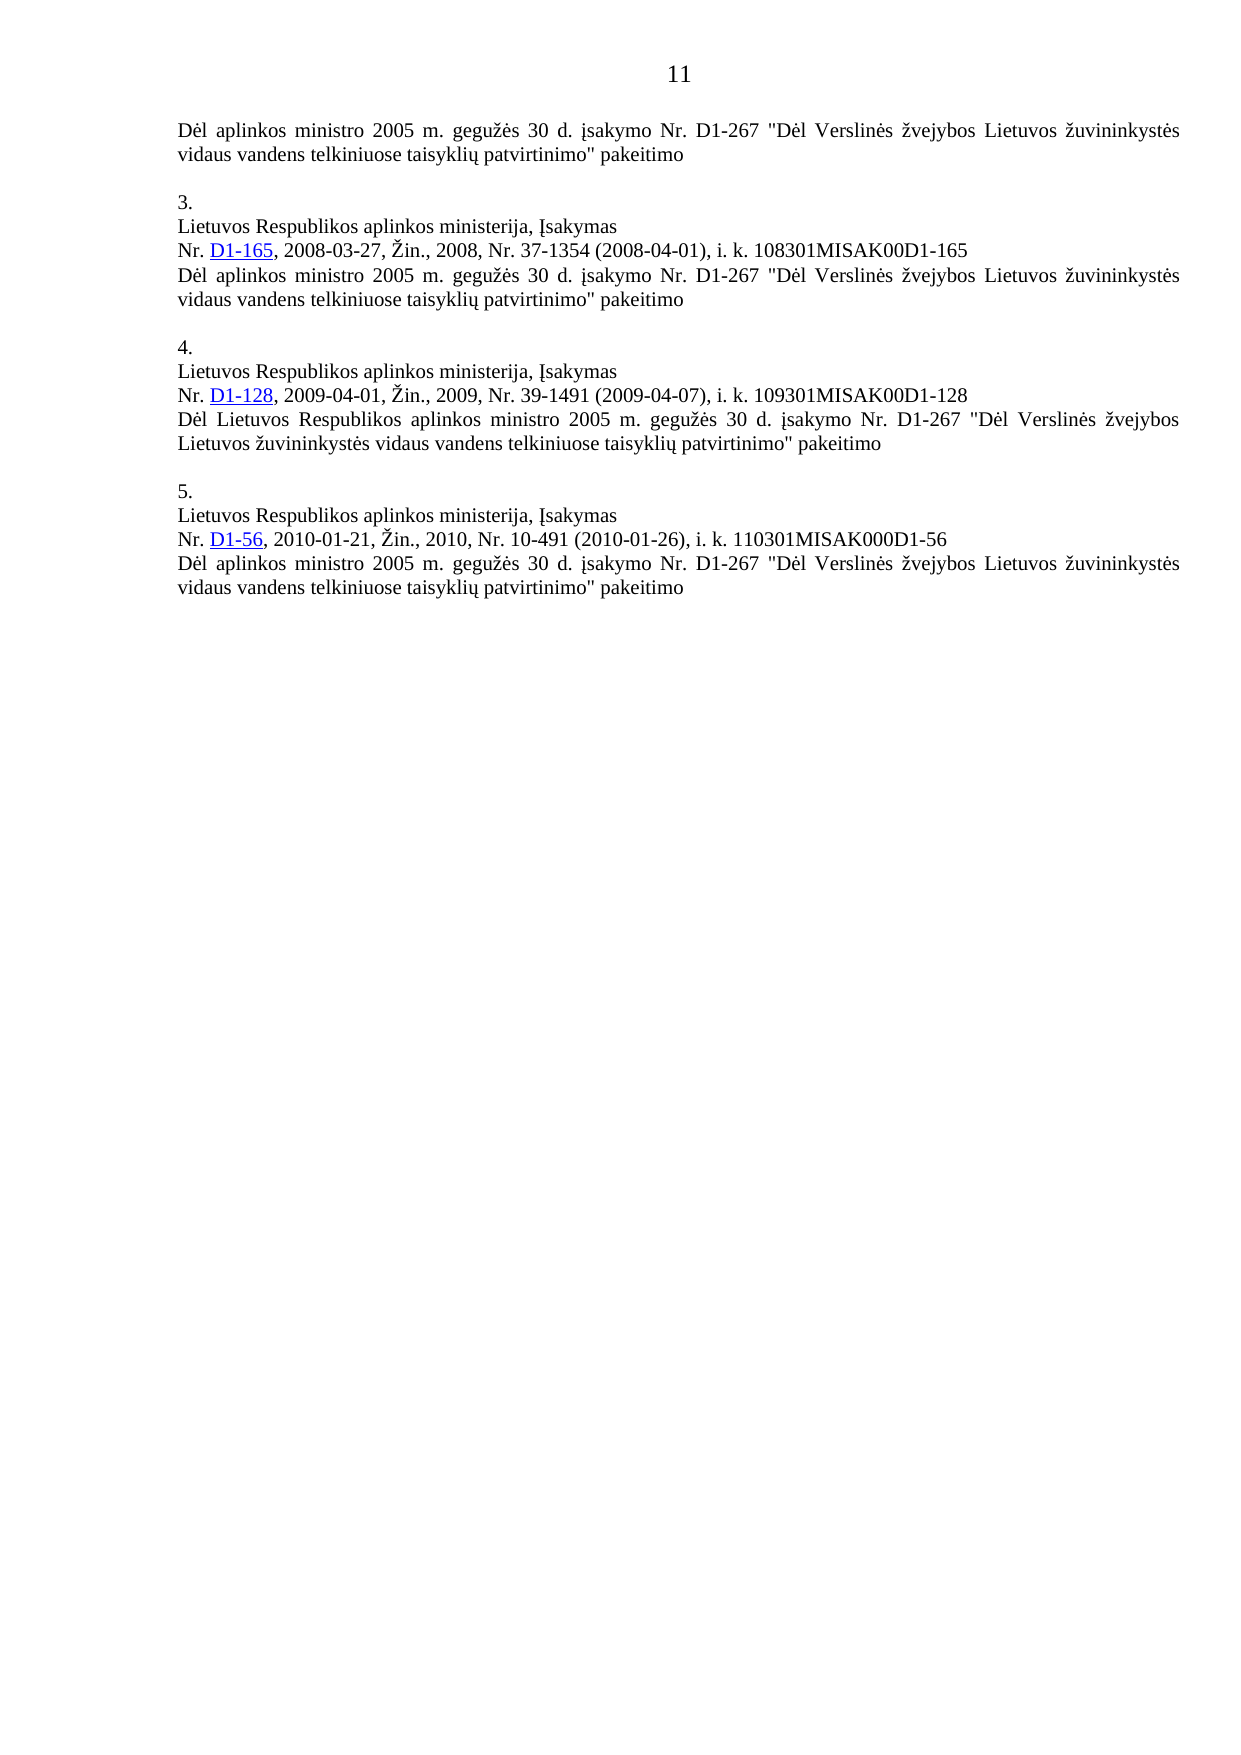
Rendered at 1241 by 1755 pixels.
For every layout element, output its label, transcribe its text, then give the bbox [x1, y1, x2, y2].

text 5. [177, 479, 1181, 503]
text Nr. D1-56, 2010-01-21, Žin., 2010, Nr. 10-491 (2010-01-26), i. k. 110301MISAK000D1-56 [177, 527, 1181, 551]
text Lietuvos Respublikos aplinkos ministerija, Įsakymas [177, 359, 1181, 383]
text 4. [177, 335, 1181, 359]
text Dėl aplinkos ministro 2005 m. gegužės 30 d. įsakymo Nr. D1-267 "Dėl Verslinės žvejybos Lietuvos žuvininkystės vidaus vandens telkiniuose taisyklių patvirtinimo" pakeitimo [177, 262, 1181, 311]
text Nr. D1-165, 2008-03-27, Žin., 2008, Nr. 37-1354 (2008-04-01), i. k. 108301MISAK00D1-165 [177, 238, 1181, 262]
text 3. [177, 190, 1181, 214]
text Dėl aplinkos ministro 2005 m. gegužės 30 d. įsakymo Nr. D1-267 "Dėl Verslinės žvejybos Lietuvos žuvininkystės vidaus vandens telkiniuose taisyklių patvirtinimo" pakeitimo [177, 118, 1181, 166]
text Lietuvos Respublikos aplinkos ministerija, Įsakymas [177, 214, 1181, 238]
text Dėl Lietuvos Respublikos aplinkos ministro 2005 m. gegužės 30 d. įsakymo Nr. D1-267 "Dėl Verslinės žvejybos Lietuvos žuvininkystės vidaus vandens telkiniuose taisyklių patvirtinimo" pakeitimo [177, 407, 1181, 455]
text Lietuvos Respublikos aplinkos ministerija, Įsakymas [177, 503, 1181, 527]
text Dėl aplinkos ministro 2005 m. gegužės 30 d. įsakymo Nr. D1-267 "Dėl Verslinės žvejybos Lietuvos žuvininkystės vidaus vandens telkiniuose taisyklių patvirtinimo" pakeitimo [177, 551, 1181, 599]
text Nr. D1-128, 2009-04-01, Žin., 2009, Nr. 39-1491 (2009-04-07), i. k. 109301MISAK00D1-128 [177, 383, 1181, 407]
